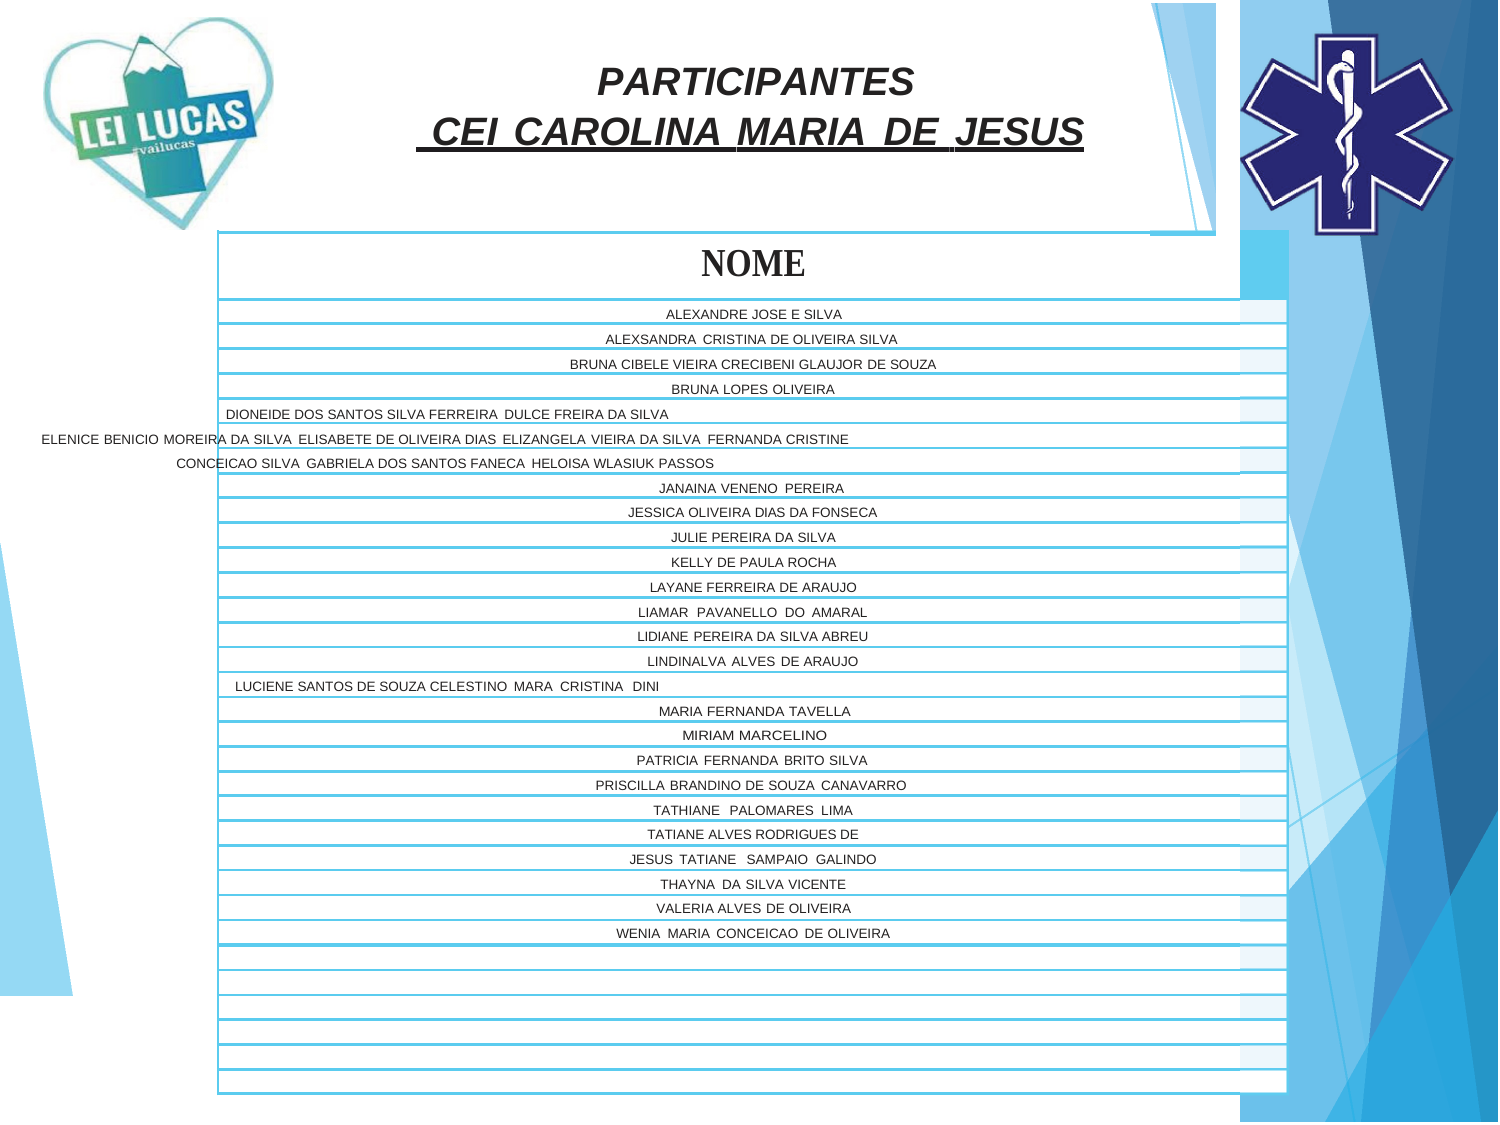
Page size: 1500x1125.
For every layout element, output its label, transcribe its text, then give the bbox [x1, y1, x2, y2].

text TATHIANE PALOMARES LIMA [623, 802, 882, 819]
text JESUS TATIANE SAMPAIO GALINDO [623, 847, 882, 867]
text [74, 678, 217, 694]
text KELLY DE PAULA ROCHA [669, 549, 837, 571]
text LUCIENE SANTOS DE SOUZA CELESTINO MARA CRISTINA DINI [219, 678, 894, 694]
text WENIA MARIA CONCEICAO DE OLIVEIRA [221, 926, 1240, 942]
text PATRICIA FERNANDA BRITO SILVA [595, 753, 927, 770]
text LIDIANE PEREIRA DA SILVA ABREU [635, 624, 870, 646]
text LAYANE FERREIRA DE ARAUJO [635, 580, 870, 596]
subtitle PARTICIPANTES [274, 58, 1150, 103]
text ELENICE BENICIO MOREIRA DA SILVA ELISABETE DE OLIVEIRA DIAS ELIZANGELA VIEIRA DA SILVA FERNANDA CRISTINE CONCEICAO SILVA GABRIELA DOS SANTOS FANECA HELOISA WLASIUK PASSOS [0, 431, 217, 471]
text LINDINALVA ALVES DE ARAUJO [635, 648, 870, 669]
text PRISCILLA BRANDINO DE SOUZA CANAVARRO [595, 773, 927, 793]
text MARIA FERNANDA TAVELLA [658, 703, 851, 720]
text TATIANE ALVES RODRIGUES DE [623, 822, 882, 844]
text NOME [221, 239, 1240, 285]
subtitle [1216, 58, 1240, 103]
text THAYNA DA SILVA VICENTE [654, 877, 852, 894]
text MIRIAM MARCELINO [658, 723, 851, 743]
text CEI CAROLINA MARIA DE JESUS [274, 108, 1150, 153]
text JULIE PEREIRA DA SILVA [669, 530, 837, 546]
text [0, 406, 217, 422]
text BRUNA LOPES OLIVEIRA [569, 375, 936, 397]
text ELENICE BENICIO MOREIRA DA SILVA ELISABETE DE OLIVEIRA DIAS ELIZANGELA VIEIRA DA SILVA FERNANDA CRISTINE CONCEICAO SILVA GABRIELA DOS SANTOS FANECA HELOISA WLASIUK PASSOS [219, 431, 890, 447]
text ELENICE BENICIO MOREIRA DA SILVA ELISABETE DE OLIVEIRA DIAS ELIZANGELA VIEIRA DA SILVA FERNANDA CRISTINE CONCEICAO SILVA GABRIELA DOS SANTOS FANECA HELOISA WLASIUK PASSOS [219, 449, 890, 471]
text [1216, 108, 1240, 153]
text ALEXANDRE JOSE E SILVA [605, 307, 927, 322]
text VALERIA ALVES DE OLIVEIRA [654, 896, 852, 917]
text JANAINA VENENO PEREIRA [628, 481, 898, 496]
text LIAMAR PAVANELLO DO AMARAL [635, 599, 870, 621]
text JESSICA OLIVEIRA DIAS DA FONSECA [628, 499, 898, 521]
text ALEXSANDRA CRISTINA DE OLIVEIRA SILVA [605, 325, 927, 347]
text DIONEIDE DOS SANTOS SILVA FERREIRA DULCE FREIRA DA SILVA [219, 406, 894, 422]
text BRUNA CIBELE VIEIRA CRECIBENI GLAUJOR DE SOUZA [569, 357, 936, 372]
